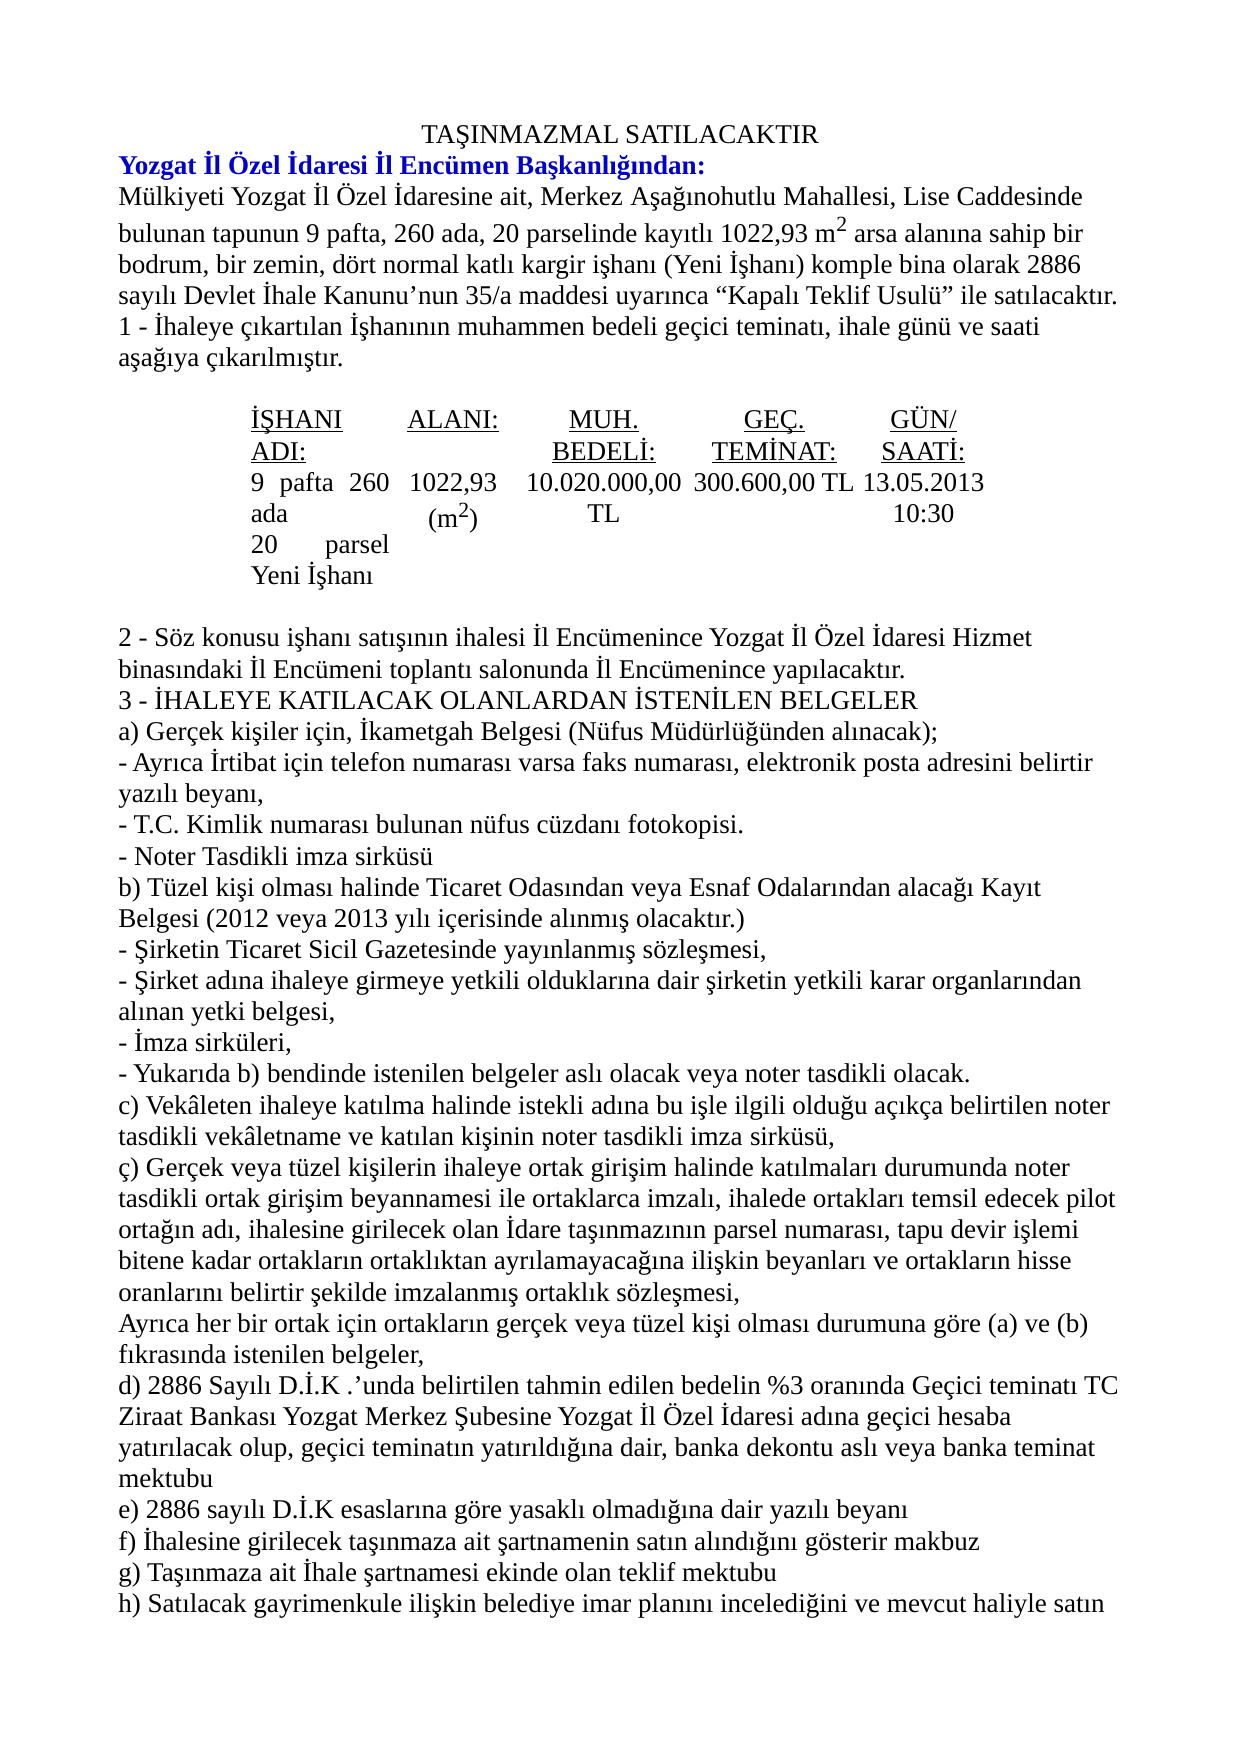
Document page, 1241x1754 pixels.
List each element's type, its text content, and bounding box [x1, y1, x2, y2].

table_header MUH. BEDELİ: [516, 404, 691, 466]
text - Şirket adına ihaleye girmeye yetkili olduklarına dair şirketin yetkili karar organlarından alınan yetki belgesi, [118, 964, 1122, 1026]
table_header ALANI: [390, 404, 516, 466]
text a) Gerçek kişiler için, İkametgah Belgesi (Nüfus Müdürlüğünden alınacak); [118, 715, 1122, 746]
text b) Tüzel kişi olması halinde Ticaret Odasından veya Esnaf Odalarından alacağı Kayıt Belgesi (2012 veya 2013 yılı içerisinde alınmış olacaktır.) [118, 871, 1122, 933]
table_cell 10.020.000,00 TL [516, 466, 691, 590]
text ç) Gerçek veya tüzel kişilerin ihaleye ortak girişim halinde katılmaları durumunda noter tasdikli ortak girişim beyannamesi ile ortaklarca imzalı, ihalede ortakları temsil edecek pilot ortağın adı, ihalesine girilecek olan İdare taşınmazının parsel numarası, tapu devir işlemi bitene kadar ortakların ortaklıktan ayrılamayacağına ilişkin beyanları ve ortakların hisse oranlarını belirtir şekilde imzalanmış ortaklık sözleşmesi, [118, 1151, 1122, 1307]
text - İmza sirküleri, [118, 1026, 1122, 1058]
text TAŞINMAZMAL SATILACAKTIR [118, 118, 1122, 149]
text 1 - İhaleye çıkartılan İşhanının muhammen bedeli geçici teminatı, ihale günü ve saati aşağıya çıkarılmıştır. [118, 310, 1122, 372]
text - T.C. Kimlik numarası bulunan nüfus cüzdanı fotokopisi. [118, 808, 1122, 839]
text Ayrıca her bir ortak için ortakların gerçek veya tüzel kişi olması durumuna göre (a) ve (b) fıkrasında istenilen belgeler, [118, 1307, 1122, 1369]
text - Yukarıda b) bendinde istenilen belgeler aslı olacak veya noter tasdikli olacak. [118, 1058, 1122, 1089]
text d) 2886 Sayılı D.İ.K .’unda belirtilen tahmin edilen bedelin %3 oranında Geçici teminatı TC Ziraat Bankası Yozgat Merkez Şubesine Yozgat İl Özel İdaresi adına geçici hesaba yatırılacak olup, geçici teminatın yatırıldığına dair, banka dekontu aslı veya banka teminat mektubu [118, 1369, 1122, 1494]
text g) Taşınmaza ait İhale şartnamesi ekinde olan teklif mektubu [118, 1556, 1122, 1587]
text 2 - Söz konusu işhanı satışının ihalesi İl Encümenince Yozgat İl Özel İdaresi Hizmet binasındaki İl Encümeni toplantı salonunda İl Encümenince yapılacaktır. [118, 622, 1122, 684]
text - Şirketin Ticaret Sicil Gazetesinde yayınlanmış sözleşmesi, [118, 933, 1122, 964]
text Mülkiyeti Yozgat İl Özel İdaresine ait, Merkez Aşağınohutlu Mahallesi, Lise Caddesinde bulunan tapunun 9 pafta, 260 ada, 20 parselinde kayıtlı 1022,93 m2 arsa alanına sahip bir bodrum, bir zemin, dört normal katlı kargir işhanı (Yeni İşhanı) komple bina olarak 2886 sayılı Devlet İhale Kanunu’nun 35/a maddesi uyarınca “Kapalı Teklif Usulü” ile satılacaktır. [118, 180, 1122, 310]
table_header GEÇ. TEMİNAT: [691, 404, 857, 466]
text h) Satılacak gayrimenkule ilişkin belediye imar planını incelediğini ve mevcut haliyle satın [118, 1587, 1122, 1618]
text - Noter Tasdikli imza sirküsü [118, 839, 1122, 871]
text e) 2886 sayılı D.İ.K esaslarına göre yasaklı olmadığına dair yazılı beyanı [118, 1494, 1122, 1525]
text Yozgat İl Özel İdaresi İl Encümen Başkanlığından: [118, 149, 1122, 180]
table_header GÜN/SAATİ: [857, 404, 989, 466]
table_header İŞHANI ADI: [251, 404, 389, 466]
text c) Vekâleten ihaleye katılma halinde istekli adına bu işle ilgili olduğu açıkça belirtilen noter tasdikli vekâletname ve katılan kişinin noter tasdikli imza sirküsü, [118, 1089, 1122, 1151]
text f) İhalesine girilecek taşınmaza ait şartnamenin satın alındığını gösterir makbuz [118, 1525, 1122, 1556]
text 3 - İHALEYE KATILACAK OLANLARDAN İSTENİLEN BELGELER [118, 684, 1122, 715]
text - Ayrıca İrtibat için telefon numarası varsa faks numarası, elektronik posta adresini belirtir yazılı beyanı, [118, 746, 1122, 808]
table_cell 9 pafta 260 ada 20 parsel Yeni İşhanı [251, 466, 389, 590]
table_cell 13.05.2013 10:30 [857, 466, 989, 590]
table_cell 1022,93 (m2) [390, 466, 516, 590]
table_cell 300.600,00 TL [691, 466, 857, 590]
